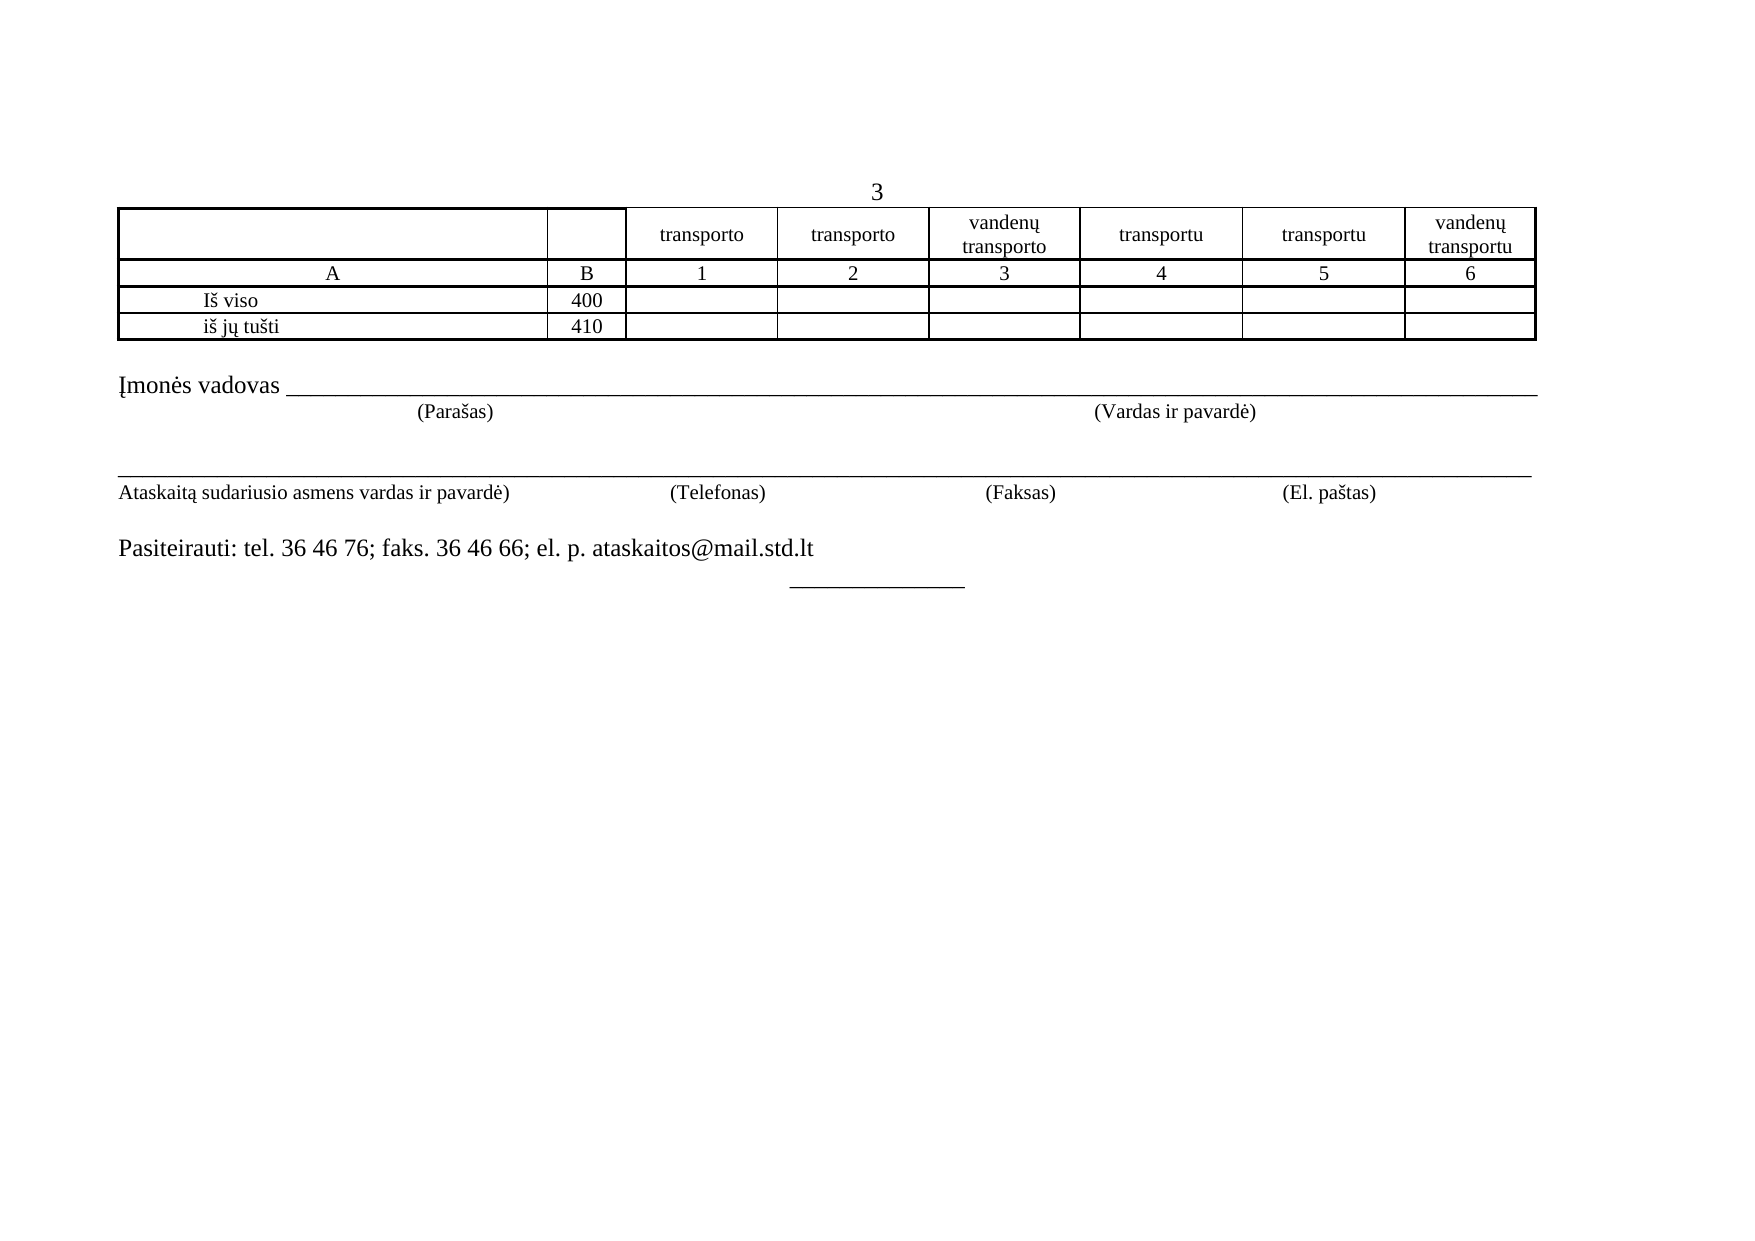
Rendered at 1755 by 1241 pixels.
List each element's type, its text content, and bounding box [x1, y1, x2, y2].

table_header [120, 210, 547, 258]
table_cell A [120, 261, 547, 285]
text Pasiteirauti: tel. 36 46 76; faks. 36 46 66; el. p. ataskaitos@mail.std.lt [118, 533, 1636, 562]
table_cell iš jų tušti [120, 314, 547, 338]
table_cell 2 [778, 261, 928, 285]
table_cell [1406, 314, 1534, 338]
table_cell 4 [1081, 261, 1242, 285]
table_cell B [548, 261, 625, 285]
table_cell transportu [1081, 208, 1242, 258]
table_cell 410 [548, 314, 625, 338]
table_cell transporto [778, 208, 928, 258]
table_cell [778, 314, 928, 338]
table_cell [627, 314, 777, 338]
table_cell vandenų transportu [1406, 208, 1534, 258]
table_header [548, 210, 625, 258]
table_cell 1 [627, 261, 777, 285]
table_cell [1081, 288, 1242, 312]
text (Parašas) (Vardas ir pavardė) [343, 398, 1636, 423]
text Ataskaitą sudariusio asmens vardas ir pavardė) (Telefonas) (Faksas) (El. paštas) [118, 480, 1636, 504]
table_cell [778, 288, 928, 312]
table_cell Iš viso [120, 288, 547, 312]
table_cell transporto [627, 208, 777, 258]
table_cell [1243, 314, 1404, 338]
table_cell [930, 288, 1079, 312]
table_cell [1081, 314, 1242, 338]
table_cell [1243, 288, 1404, 312]
table_cell 6 [1406, 261, 1534, 285]
table_cell 5 [1243, 261, 1404, 285]
text ______________ [118, 562, 1636, 590]
table_cell transportu [1243, 208, 1404, 258]
table_cell [1406, 288, 1534, 312]
table_cell [627, 288, 777, 312]
table_cell 400 [548, 288, 625, 312]
table_cell 3 [930, 261, 1079, 285]
table_cell [930, 314, 1079, 338]
table_cell vandenų transporto [930, 208, 1079, 258]
text Įmonės vadovas [118, 370, 1636, 398]
